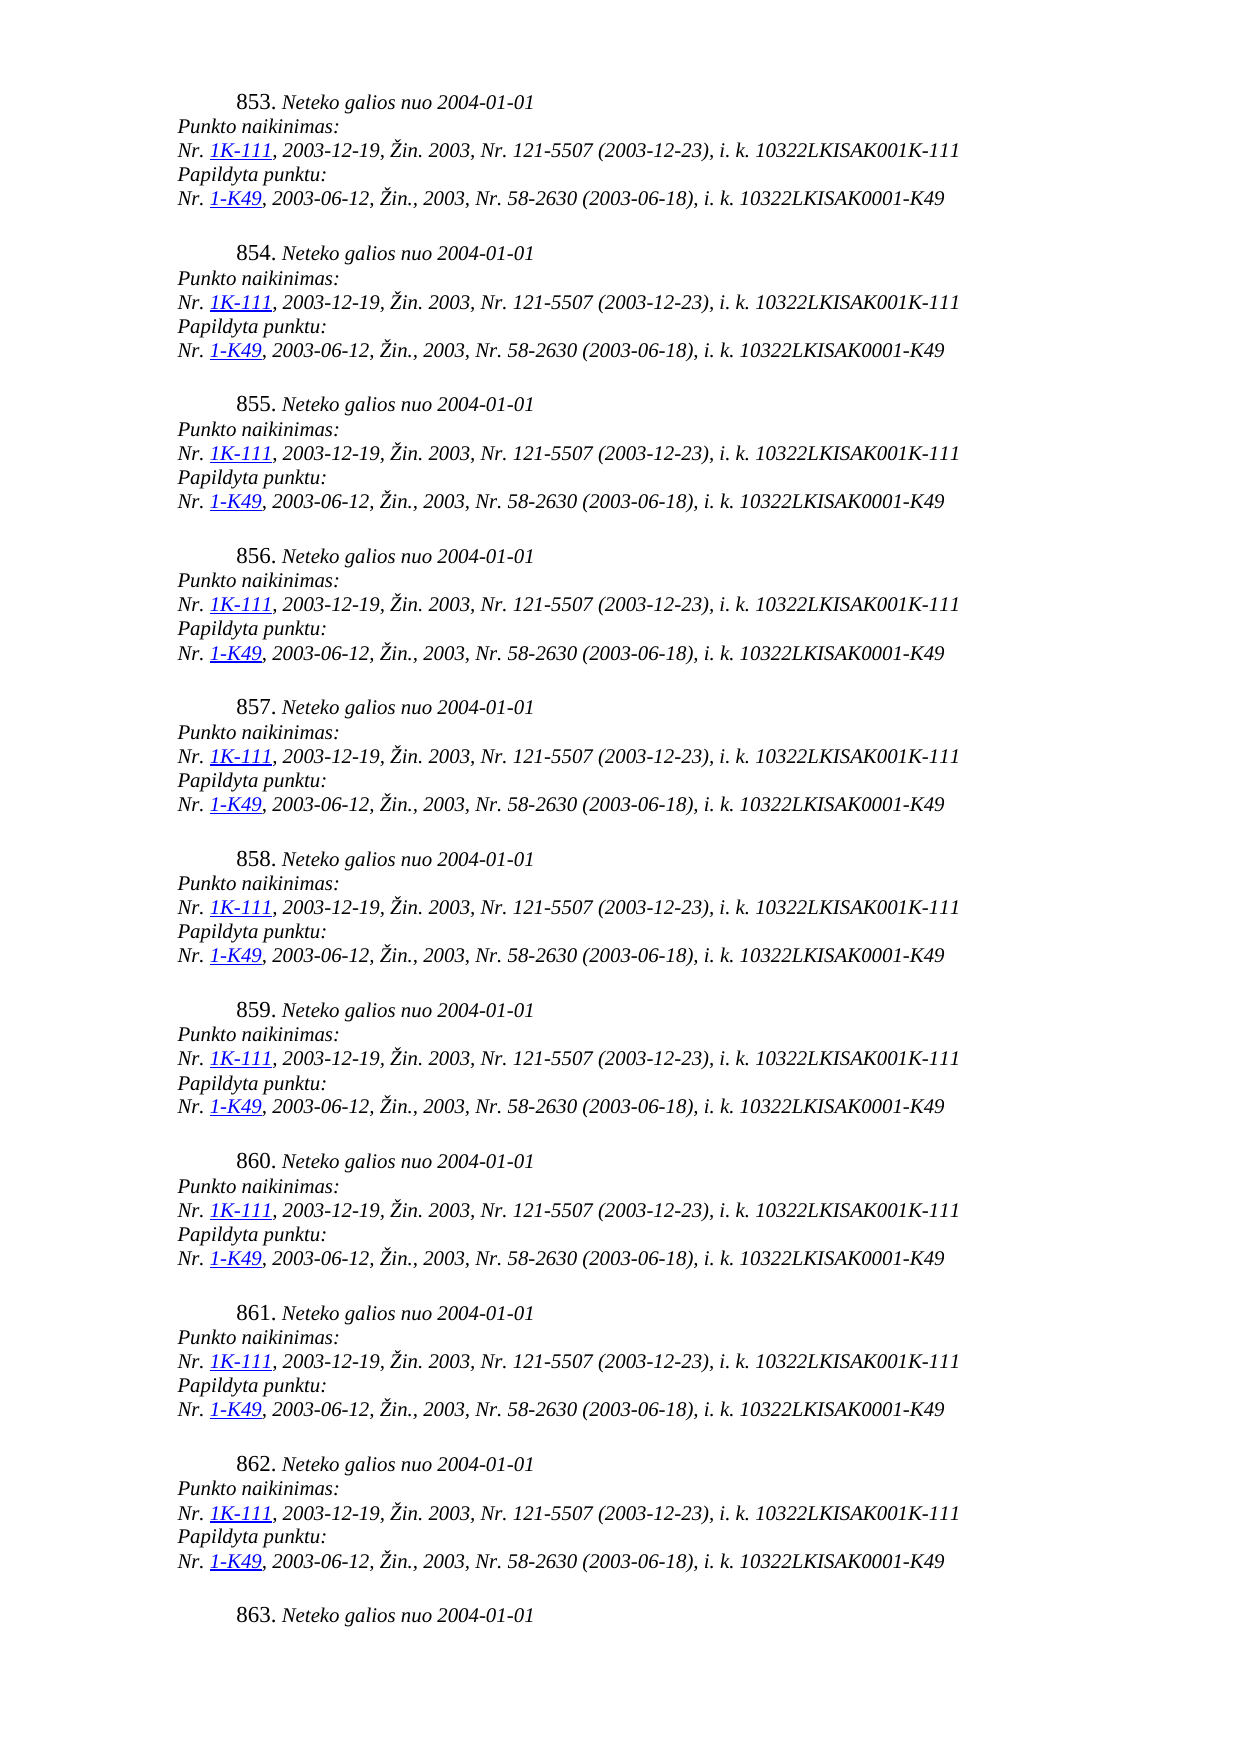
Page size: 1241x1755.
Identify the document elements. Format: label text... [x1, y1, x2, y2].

text Nr. 1K-111, 2003-12-19, Žin. 2003, Nr. 121-5507 (2003-12-23), i. k. 10322LKISAK001K-111 [177, 441, 1181, 465]
text Punkto naikinimas: [177, 871, 1181, 895]
text 853. Neteko galios nuo 2004-01-01 [177, 88, 1181, 114]
text Papildyta punktu: [177, 314, 1181, 338]
text 854. Neteko galios nuo 2004-01-01 [177, 239, 1181, 266]
text Nr. 1K-111, 2003-12-19, Žin. 2003, Nr. 121-5507 (2003-12-23), i. k. 10322LKISAK001K-111 [177, 1198, 1181, 1222]
text Papildyta punktu: [177, 616, 1181, 640]
text Nr. 1-K49, 2003-06-12, Žin., 2003, Nr. 58-2630 (2003-06-18), i. k. 10322LKISAK0001-K49 [177, 1548, 1181, 1573]
text Nr. 1K-111, 2003-12-19, Žin. 2003, Nr. 121-5507 (2003-12-23), i. k. 10322LKISAK001K-111 [177, 895, 1181, 919]
text Nr. 1-K49, 2003-06-12, Žin., 2003, Nr. 58-2630 (2003-06-18), i. k. 10322LKISAK0001-K49 [177, 1094, 1181, 1118]
text Nr. 1K-111, 2003-12-19, Žin. 2003, Nr. 121-5507 (2003-12-23), i. k. 10322LKISAK001K-111 [177, 1046, 1181, 1070]
text 860. Neteko galios nuo 2004-01-01 [177, 1147, 1181, 1174]
text Nr. 1-K49, 2003-06-12, Žin., 2003, Nr. 58-2630 (2003-06-18), i. k. 10322LKISAK0001-K49 [177, 792, 1181, 816]
text 861. Neteko galios nuo 2004-01-01 [177, 1299, 1181, 1325]
text Papildyta punktu: [177, 919, 1181, 943]
text Nr. 1K-111, 2003-12-19, Žin. 2003, Nr. 121-5507 (2003-12-23), i. k. 10322LKISAK001K-111 [177, 592, 1181, 616]
text 857. Neteko galios nuo 2004-01-01 [177, 693, 1181, 719]
text Nr. 1K-111, 2003-12-19, Žin. 2003, Nr. 121-5507 (2003-12-23), i. k. 10322LKISAK001K-111 [177, 1349, 1181, 1373]
text Nr. 1K-111, 2003-12-19, Žin. 2003, Nr. 121-5507 (2003-12-23), i. k. 10322LKISAK001K-111 [177, 138, 1181, 162]
text Nr. 1-K49, 2003-06-12, Žin., 2003, Nr. 58-2630 (2003-06-18), i. k. 10322LKISAK0001-K49 [177, 640, 1181, 664]
text Papildyta punktu: [177, 162, 1181, 186]
text Nr. 1-K49, 2003-06-12, Žin., 2003, Nr. 58-2630 (2003-06-18), i. k. 10322LKISAK0001-K49 [177, 489, 1181, 513]
text Nr. 1-K49, 2003-06-12, Žin., 2003, Nr. 58-2630 (2003-06-18), i. k. 10322LKISAK0001-K49 [177, 943, 1181, 967]
text Nr. 1-K49, 2003-06-12, Žin., 2003, Nr. 58-2630 (2003-06-18), i. k. 10322LKISAK0001-K49 [177, 338, 1181, 362]
text Punkto naikinimas: [177, 1022, 1181, 1046]
text Nr. 1-K49, 2003-06-12, Žin., 2003, Nr. 58-2630 (2003-06-18), i. k. 10322LKISAK0001-K49 [177, 1246, 1181, 1270]
text Papildyta punktu: [177, 1524, 1181, 1548]
text Papildyta punktu: [177, 768, 1181, 792]
text Nr. 1K-111, 2003-12-19, Žin. 2003, Nr. 121-5507 (2003-12-23), i. k. 10322LKISAK001K-111 [177, 289, 1181, 314]
text Punkto naikinimas: [177, 568, 1181, 592]
text 862. Neteko galios nuo 2004-01-01 [177, 1450, 1181, 1476]
text Papildyta punktu: [177, 465, 1181, 489]
text Papildyta punktu: [177, 1070, 1181, 1094]
text Nr. 1-K49, 2003-06-12, Žin., 2003, Nr. 58-2630 (2003-06-18), i. k. 10322LKISAK0001-K49 [177, 1397, 1181, 1421]
text Punkto naikinimas: [177, 417, 1181, 441]
text 858. Neteko galios nuo 2004-01-01 [177, 844, 1181, 871]
text Punkto naikinimas: [177, 1476, 1181, 1500]
text Nr. 1K-111, 2003-12-19, Žin. 2003, Nr. 121-5507 (2003-12-23), i. k. 10322LKISAK001K-111 [177, 744, 1181, 768]
text Papildyta punktu: [177, 1222, 1181, 1246]
text 859. Neteko galios nuo 2004-01-01 [177, 996, 1181, 1022]
text Nr. 1-K49, 2003-06-12, Žin., 2003, Nr. 58-2630 (2003-06-18), i. k. 10322LKISAK0001-K49 [177, 186, 1181, 210]
text Punkto naikinimas: [177, 719, 1181, 744]
text Punkto naikinimas: [177, 1325, 1181, 1349]
text Punkto naikinimas: [177, 114, 1181, 138]
text 855. Neteko galios nuo 2004-01-01 [177, 391, 1181, 417]
text Punkto naikinimas: [177, 1174, 1181, 1198]
text 863. Neteko galios nuo 2004-01-01 [177, 1601, 1181, 1628]
text Nr. 1K-111, 2003-12-19, Žin. 2003, Nr. 121-5507 (2003-12-23), i. k. 10322LKISAK001K-111 [177, 1500, 1181, 1524]
text Punkto naikinimas: [177, 266, 1181, 289]
text 856. Neteko galios nuo 2004-01-01 [177, 542, 1181, 568]
text Papildyta punktu: [177, 1373, 1181, 1397]
